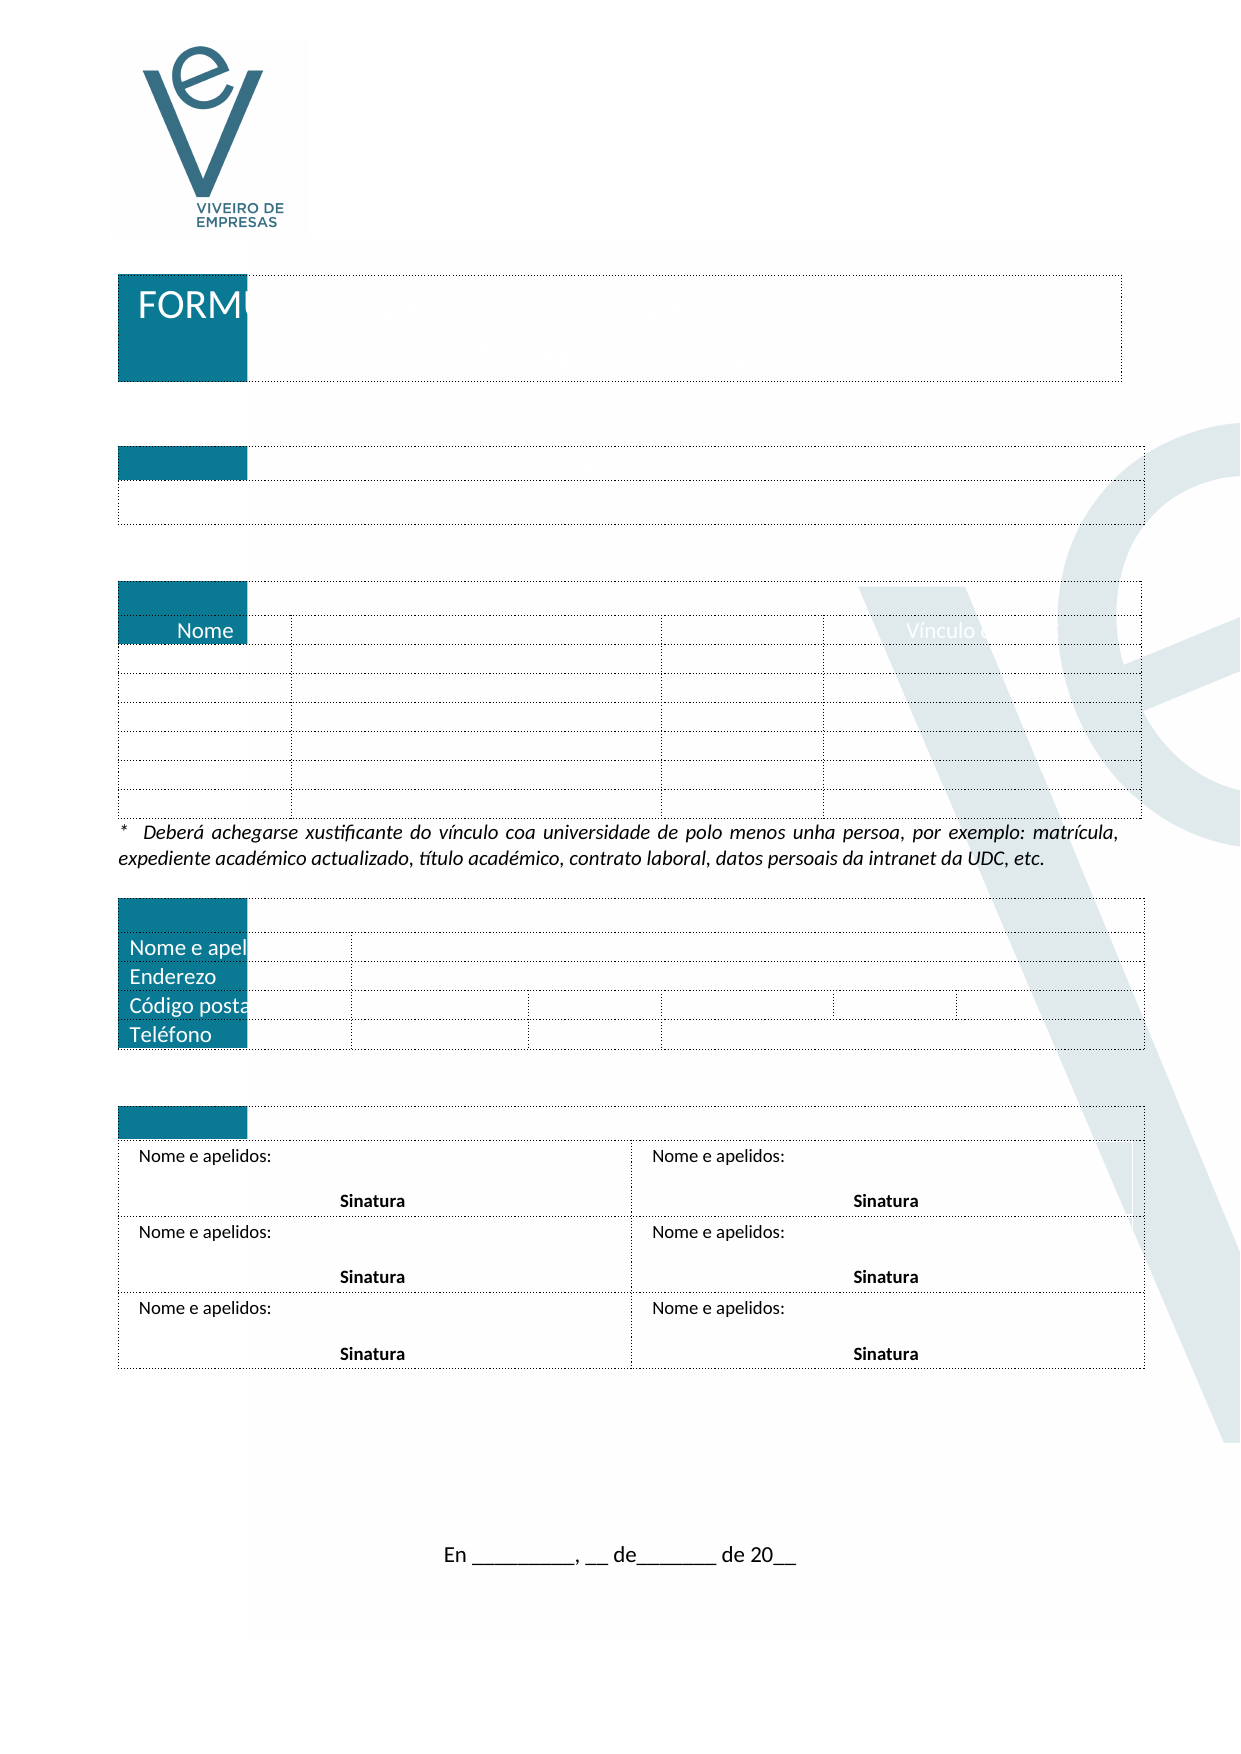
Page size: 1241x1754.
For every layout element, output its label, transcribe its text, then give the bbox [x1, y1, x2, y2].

table_cell Nome e apelidos: Sinatura [118, 1140, 130, 1216]
table_cell [118, 480, 247, 524]
table_cell Nome [118, 615, 247, 644]
table_header Persoas integrantes * [118, 581, 247, 615]
table_cell Nome e apelidos: Sinatura [130, 1218, 247, 1291]
table_cell Nome e apelidos: Sinatura [130, 1142, 247, 1214]
table_cell [118, 702, 247, 731]
table_cell Nome e apelidos: Sinatura [118, 1292, 130, 1368]
text FORMULARIO DE SOLICITUDE DE ACCESO AO VIVEIRO DE EMPRESAS DA UDC [118, 274, 247, 382]
table_cell Teléfono [118, 1019, 247, 1048]
text En _________, __ de_______ de 20__ [118, 1540, 247, 1568]
table_cell [118, 789, 247, 818]
table_header Datos de contacto do representante da iniciativa [118, 898, 247, 932]
table_cell Nome e apelidos [118, 932, 247, 961]
table_header Sinatura das persoas solicitantes [118, 1106, 247, 1139]
table_cell Nome e apelidos: Sinatura [118, 1216, 130, 1292]
table_header Nome da iniciativa empresarial [118, 446, 247, 480]
table_cell Enderezo [118, 961, 247, 990]
text * Deberá achegarse xustificante do vínculo coa universidade de polo menos unha persoa, por exemplo: matrícula, expediente académico actualizado, título académico, contrato laboral, datos persoais da intranet da UDC, etc. [118, 819, 247, 870]
table_cell [118, 644, 247, 673]
table_cell Nome e apelidos: Sinatura [130, 1294, 247, 1367]
table_cell Código postal [118, 990, 247, 1019]
table_cell [118, 673, 247, 702]
table_cell [118, 760, 247, 789]
table_cell [118, 731, 247, 760]
